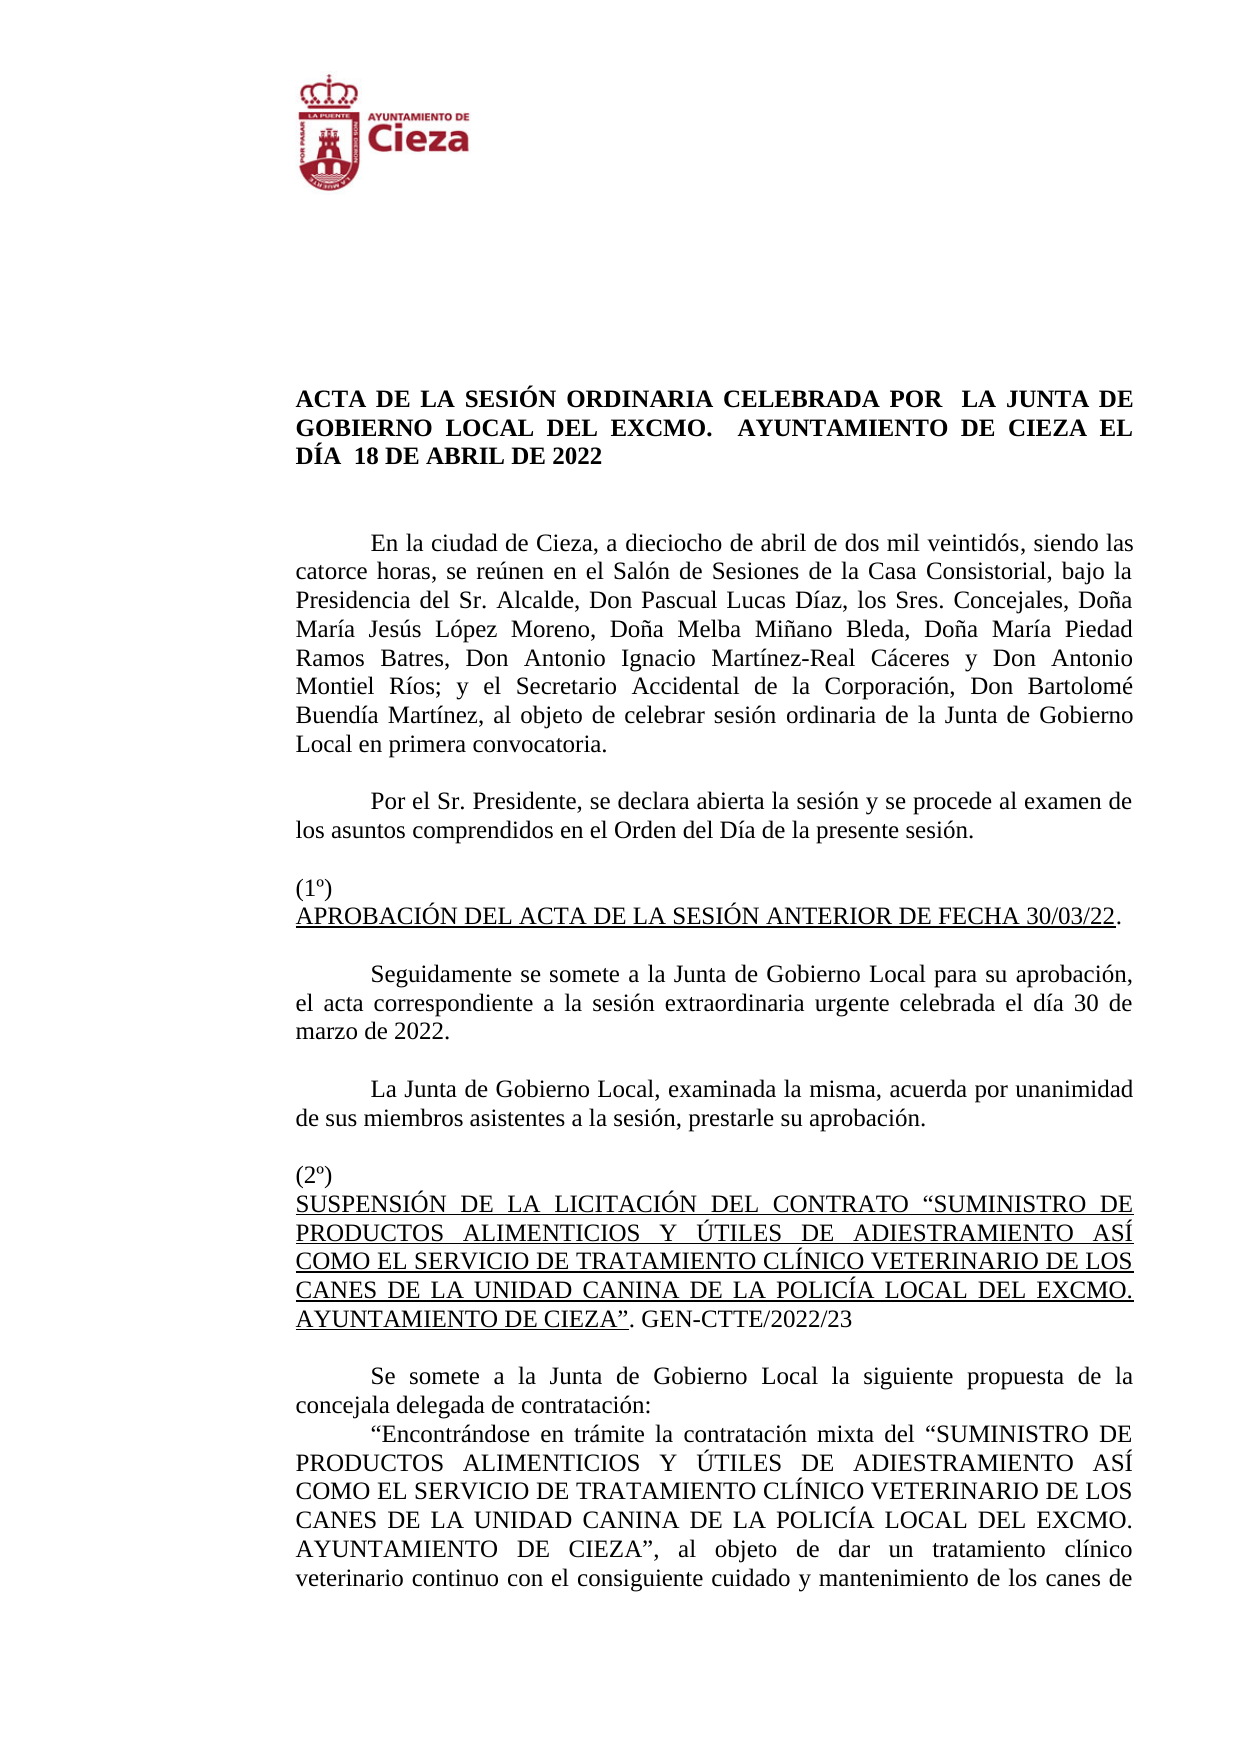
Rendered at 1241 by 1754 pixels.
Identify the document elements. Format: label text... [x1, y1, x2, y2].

text COMO EL SERVICIO DE TRATAMIENTO CLÍNICO VETERINARIO DE LOS [295, 1244, 1134, 1271]
text “Encontrándose en trámite la contratación mixta del “SUMINISTRO DE PRODUCTOS ALIMENTICIOS Y ÚTILES DE ADIESTRAMIENTO ASÍ COMO EL SERVICIO DE TRATAMIENTO CLÍNICO VETERINARIO DE LOS CANES DE LA UNIDAD CANINA DE LA POLICÍA LOCAL DEL EXCMO. AYUNTAMIENTO DE CIEZA”, al objeto de dar un tratamiento clínico veterinario continuo con el consiguiente cuidado y mantenimiento de los canes de [295, 1419, 1134, 1591]
text La Junta de Gobierno Local, examinada la misma, acuerda por unanimidad de sus miembros asistentes a la sesión, prestarle su aprobación. [295, 1074, 1134, 1131]
text AYUNTAMIENTO DE CIEZA”. GEN-CTTE/2022/23 [295, 1301, 1134, 1333]
picture [295, 71, 473, 195]
text En la ciudad de Cieza, a dieciocho de abril de dos mil veintidós, siendo las catorce horas, se reúnen en el Salón de Sesiones de la Casa Consistorial, bajo la Presidencia del Sr. Alcalde, Don Pascual Lucas Díaz, los Sres. Concejales, Doña María Jesús López Moreno, Doña Melba Miñano Bleda, Doña María Piedad Ramos Batres, Don Antonio Ignacio Martínez-Real Cáceres y Don Antonio Montiel Ríos; y el Secretario Accidental de la Corporación, Don Bartolomé Buendía Martínez, al objeto de celebrar sesión ordinaria de la Junta de Gobierno Local en primera convocatoria. [295, 528, 1134, 758]
text (1º) [295, 873, 1134, 901]
text (2º) [295, 1160, 1134, 1189]
text ACTA DE LA SESIÓN ORDINARIA CELEBRADA POR LA JUNTA DE GOBIERNO LOCAL DEL EXCMO. AYUNTAMIENTO DE CIEZA EL DÍA 18 DE ABRIL DE 2022 [295, 384, 1134, 470]
text Se somete a la Junta de Gobierno Local la siguiente propuesta de la concejala delegada de contratación: [295, 1361, 1134, 1419]
text Por el Sr. Presidente, se declara abierta la sesión y se procede al examen de los asuntos comprendidos en el Orden del Día de la presente sesión. [295, 786, 1134, 844]
text PRODUCTOS ALIMENTICIOS Y ÚTILES DE ADIESTRAMIENTO ASÍ [295, 1215, 1134, 1243]
text Seguidamente se somete a la Junta de Gobierno Local para su aprobación, el acta correspondiente a la sesión extraordinaria urgente celebrada el día 30 de marzo de 2022. [295, 959, 1134, 1045]
text APROBACIÓN DEL ACTA DE LA SESIÓN ANTERIOR DE FECHA 30/03/22. [295, 901, 1134, 930]
text SUSPENSIÓN DE LA LICITACIÓN DEL CONTRATO “SUMINISTRO DE [295, 1189, 1134, 1214]
text CANES DE LA UNIDAD CANINA DE LA POLICÍA LOCAL DEL EXCMO. [295, 1272, 1134, 1300]
